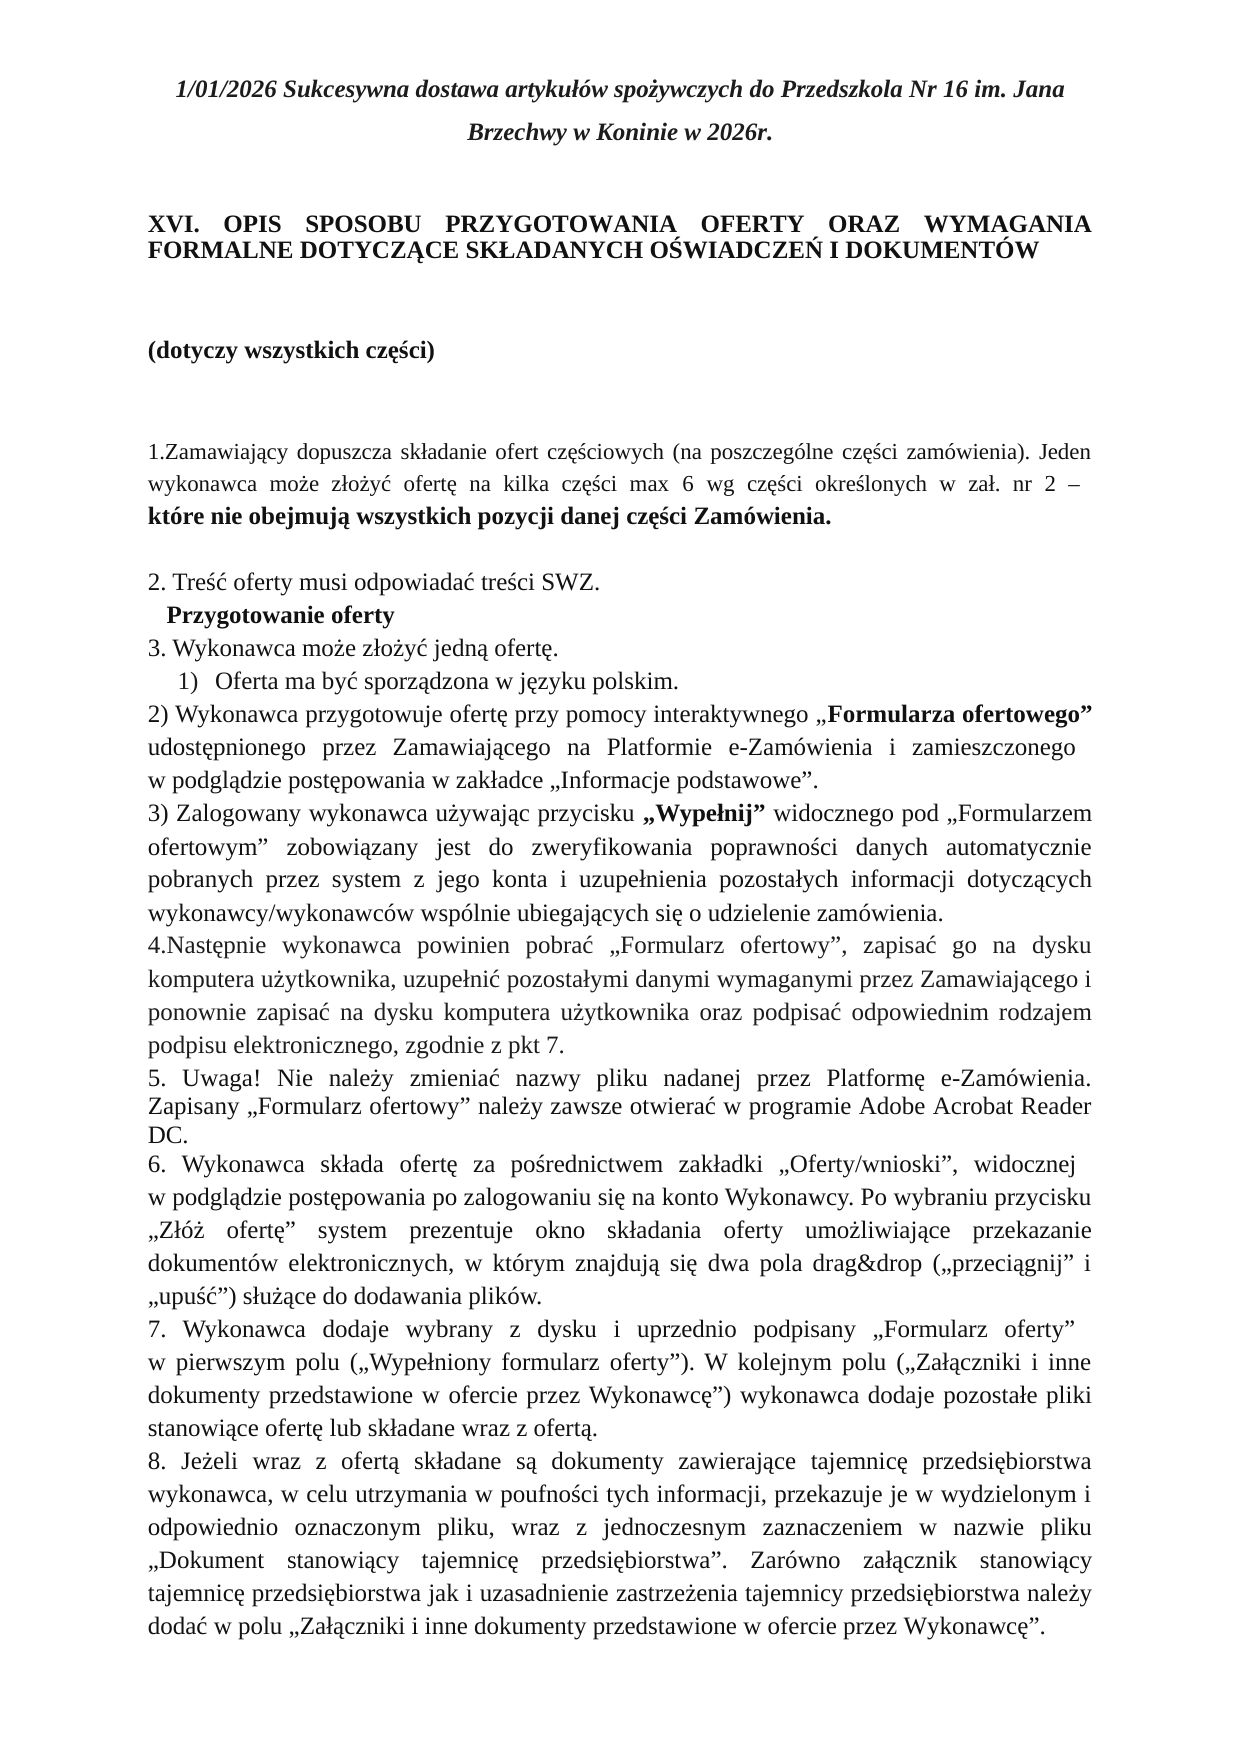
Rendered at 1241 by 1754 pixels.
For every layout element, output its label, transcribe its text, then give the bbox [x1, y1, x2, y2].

text 2. Treść oferty musi odpowiadać treści SWZ. [148, 567, 1093, 596]
text 8. Jeżeli wraz z ofertą składane są dokumenty zawierające tajemnicę przedsiębiorstwa wykonawca, w celu utrzymania w poufności tych informacji, przekazuje je w wydzielonym i odpowiednio oznaczonym pliku, wraz z jednoczesnym zaznaczeniem w nazwie pliku „Dokument stanowiący tajemnicę przedsiębiorstwa”. Zarówno załącznik stanowiący tajemnicę przedsiębiorstwa jak i uzasadnienie zastrzeżenia tajemnicy przedsiębiorstwa należy dodać w polu „Załączniki i inne dokumenty przedstawione w ofercie przez Wykonawcę”. [148, 1446, 1093, 1640]
text 4.Następnie wykonawca powinien pobrać „Formularz ofertowy”, zapisać go na dysku komputera użytkownika, uzupełnić pozostałymi danymi wymaganymi przez Zamawiającego i ponownie zapisać na dysku komputera użytkownika oraz podpisać odpowiednim rodzajem podpisu elektronicznego, zgodnie z pkt 7. [148, 931, 1093, 1058]
text 6. Wykonawca składa ofertę za pośrednictwem zakładki „Oferty/wnioski”, widocznej w podglądzie postępowania po zalogowaniu się na konto Wykonawcy. Po wybraniu przycisku „Złóż ofertę” system prezentuje okno składania oferty umożliwiające przekazanie dokumentów elektronicznych, w którym znajdują się dwa pola drag&drop („przeciągnij” i „upuść”) służące do dodawania plików. [148, 1149, 1093, 1310]
text 1.Zamawiający dopuszcza składanie ofert częściowych (na poszczególne części zamówienia). Jeden wykonawca może złożyć ofertę na kilka części max 6 wg części określonych w zał. nr 2 – które nie obejmują wszystkich pozycji danej części Zamówienia. [148, 438, 1093, 530]
text 7. Wykonawca dodaje wybrany z dysku i uprzednio podpisany „Formularz oferty” w pierwszym polu („Wypełniony formularz oferty”). W kolejnym polu („Załączniki i inne dokumenty przedstawione w ofercie przez Wykonawcę”) wykonawca dodaje pozostałe pliki stanowiące ofertę lub składane wraz z ofertą. [148, 1314, 1093, 1442]
list (dotyczy wszystkich części) [148, 337, 1093, 363]
text 3) Zalogowany wykonawca używając przycisku „Wypełnij” widocznego pod „Formularzem ofertowym” zobowiązany jest do zweryfikowania poprawności danych automatycznie pobranych przez system z jego konta i uzupełnienia pozostałych informacji dotyczących wykonawcy/wykonawców wspólnie ubiegających się o udzielenie zamówienia. [148, 798, 1093, 926]
text 5. Uwaga! Nie należy zmieniać nazwy pliku nadanej przez Platformę e-Zamówienia. Zapisany „Formularz ofertowy” należy zawsze otwierać w programie Adobe Acrobat Reader DC. [148, 1063, 1093, 1149]
list XVI. OPIS SPOSOBU PRZYGOTOWANIA OFERTY ORAZ WYMAGANIA FORMALNE DOTYCZĄCE SKŁADANYCH OŚWIADCZEŃ I DOKUMENTÓW [148, 185, 1093, 263]
list Oferta ma być sporządzona w języku polskim. [177, 666, 1093, 695]
text 3. Wykonawca może złożyć jedną ofertę. [148, 633, 1093, 662]
text Przygotowanie oferty [148, 600, 1093, 629]
text 2) Wykonawca przygotowuje ofertę przy pomocy interaktywnego „Formularza ofertowego” udostępnionego przez Zamawiającego na Platformie e-Zamówienia i zamieszczonego w podglądzie postępowania w zakładce „Informacje podstawowe”. [148, 699, 1093, 794]
